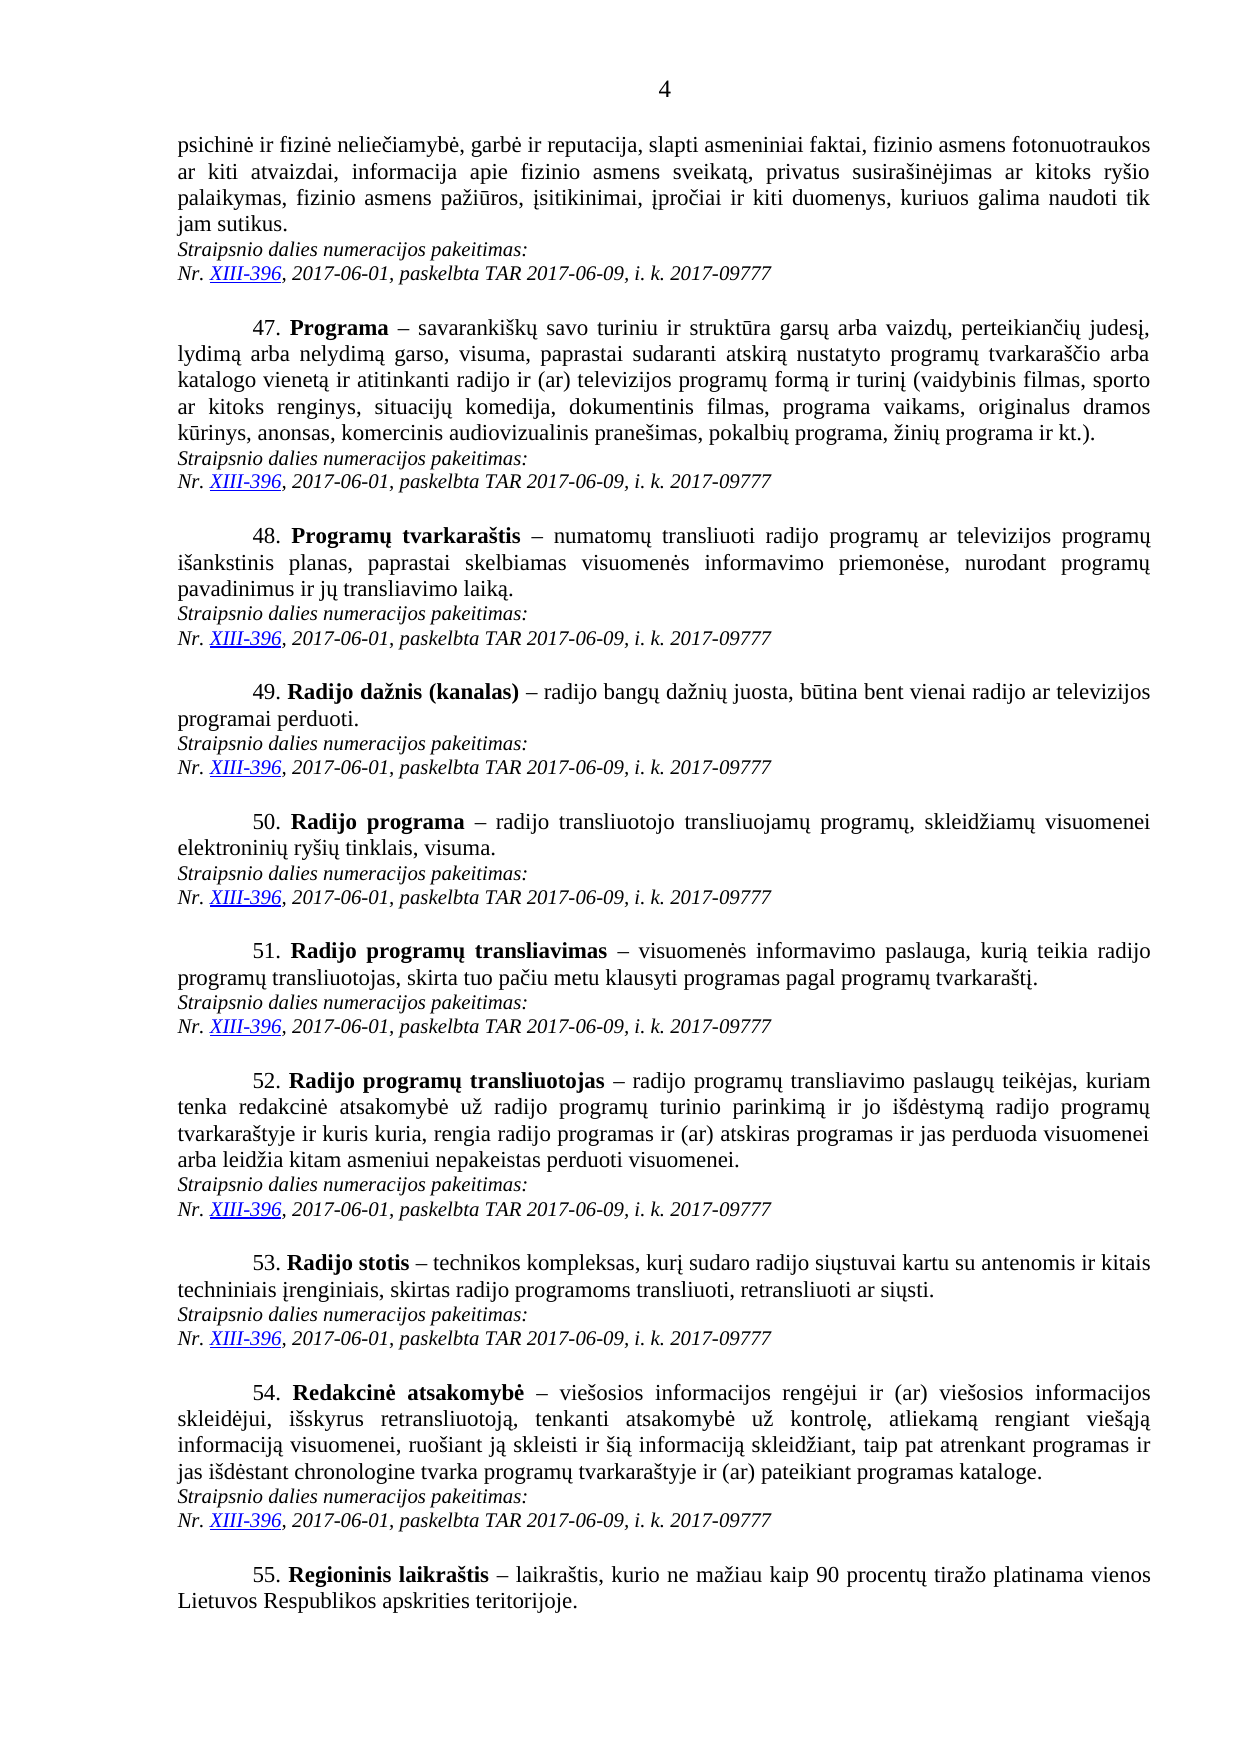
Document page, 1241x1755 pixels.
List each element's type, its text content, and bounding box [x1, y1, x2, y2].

text Straipsnio dalies numeracijos pakeitimas: [177, 1484, 1152, 1508]
text 53. Radijo stotis – technikos kompleksas, kurį sudaro radijo siųstuvai kartu su antenomis ir kitais techniniais įrenginiais, skirtas radijo programoms transliuoti, retransliuoti ar siųsti. [177, 1249, 1152, 1302]
text Straipsnio dalies numeracijos pakeitimas: [177, 445, 1152, 469]
text Straipsnio dalies numeracijos pakeitimas: [177, 990, 1152, 1014]
text Straipsnio dalies numeracijos pakeitimas: [177, 1302, 1152, 1326]
text Nr. XIII-396, 2017-06-01, paskelbta TAR 2017-06-09, i. k. 2017-09777 [177, 884, 1152, 909]
text Straipsnio dalies numeracijos pakeitimas: [177, 731, 1152, 755]
text 50. Radijo programa – radijo transliuotojo transliuojamų programų, skleidžiamų visuomenei elektroninių ryšių tinklais, visuma. [177, 808, 1152, 861]
text Nr. XIII-396, 2017-06-01, paskelbta TAR 2017-06-09, i. k. 2017-09777 [177, 261, 1152, 285]
text 54. Redakcinė atsakomybė – viešosios informacijos rengėjui ir (ar) viešosios informacijos skleidėjui, išskyrus retransliuotoją, tenkanti atsakomybė už kontrolę, atliekamą rengiant viešąją informaciją visuomenei, ruošiant ją skleisti ir šią informaciją skleidžiant, taip pat atrenkant programas ir jas išdėstant chronologine tvarka programų tvarkaraštyje ir (ar) pateikiant programas kataloge. [177, 1379, 1152, 1484]
text Nr. XIII-396, 2017-06-01, paskelbta TAR 2017-06-09, i. k. 2017-09777 [177, 755, 1152, 779]
text 49. Radijo dažnis (kanalas) – radijo bangų dažnių juosta, būtina bent vienai radijo ar televizijos programai perduoti. [177, 678, 1152, 731]
text Nr. XIII-396, 2017-06-01, paskelbta TAR 2017-06-09, i. k. 2017-09777 [177, 1326, 1152, 1350]
text Nr. XIII-396, 2017-06-01, paskelbta TAR 2017-06-09, i. k. 2017-09777 [177, 1508, 1152, 1532]
text Straipsnio dalies numeracijos pakeitimas: [177, 237, 1152, 261]
text 52. Radijo programų transliuotojas – radijo programų transliavimo paslaugų teikėjas, kuriam tenka redakcinė atsakomybė už radijo programų turinio parinkimą ir jo išdėstymą radijo programų tvarkaraštyje ir kuris kuria, rengia radijo programas ir (ar) atskiras programas ir jas perduoda visuomenei arba leidžia kitam asmeniui nepakeistas perduoti visuomenei. [177, 1067, 1152, 1172]
text Straipsnio dalies numeracijos pakeitimas: [177, 1172, 1152, 1196]
text 55. Regioninis laikraštis – laikraštis, kurio ne mažiau kaip 90 procentų tiražo platinama vienos Lietuvos Respublikos apskrities teritorijoje. [177, 1561, 1152, 1614]
text Nr. XIII-396, 2017-06-01, paskelbta TAR 2017-06-09, i. k. 2017-09777 [177, 625, 1152, 649]
text Nr. XIII-396, 2017-06-01, paskelbta TAR 2017-06-09, i. k. 2017-09777 [177, 469, 1152, 493]
text Straipsnio dalies numeracijos pakeitimas: [177, 601, 1152, 625]
text psichinė ir fizinė neliečiamybė, garbė ir reputacija, slapti asmeniniai faktai, fizinio asmens fotonuotraukos ar kiti atvaizdai, informacija apie fizinio asmens sveikatą, privatus susirašinėjimas ar kitoks ryšio palaikymas, fizinio asmens pažiūros, įsitikinimai, įpročiai ir kiti duomenys, kuriuos galima naudoti tik jam sutikus. [177, 131, 1152, 237]
text 48. Programų tvarkaraštis – numatomų transliuoti radijo programų ar televizijos programų išankstinis planas, paprastai skelbiamas visuomenės informavimo priemonėse, nurodant programų pavadinimus ir jų transliavimo laiką. [177, 522, 1152, 601]
text 51. Radijo programų transliavimas – visuomenės informavimo paslauga, kurią teikia radijo programų transliuotojas, skirta tuo pačiu metu klausyti programas pagal programų tvarkaraštį. [177, 937, 1152, 990]
text Straipsnio dalies numeracijos pakeitimas: [177, 861, 1152, 884]
text Nr. XIII-396, 2017-06-01, paskelbta TAR 2017-06-09, i. k. 2017-09777 [177, 1196, 1152, 1221]
text Nr. XIII-396, 2017-06-01, paskelbta TAR 2017-06-09, i. k. 2017-09777 [177, 1014, 1152, 1038]
text 47. Programa – savarankiškų savo turiniu ir struktūra garsų arba vaizdų, perteikiančių judesį, lydimą arba nelydimą garso, visuma, paprastai sudaranti atskirą nustatyto programų tvarkaraščio arba katalogo vienetą ir atitinkanti radijo ir (ar) televizijos programų formą ir turinį (vaidybinis filmas, sporto ar kitoks renginys, situacijų komedija, dokumentinis filmas, programa vaikams, originalus dramos kūrinys, anonsas, komercinis audiovizualinis pranešimas, pokalbių programa, žinių programa ir kt.). [177, 314, 1152, 445]
